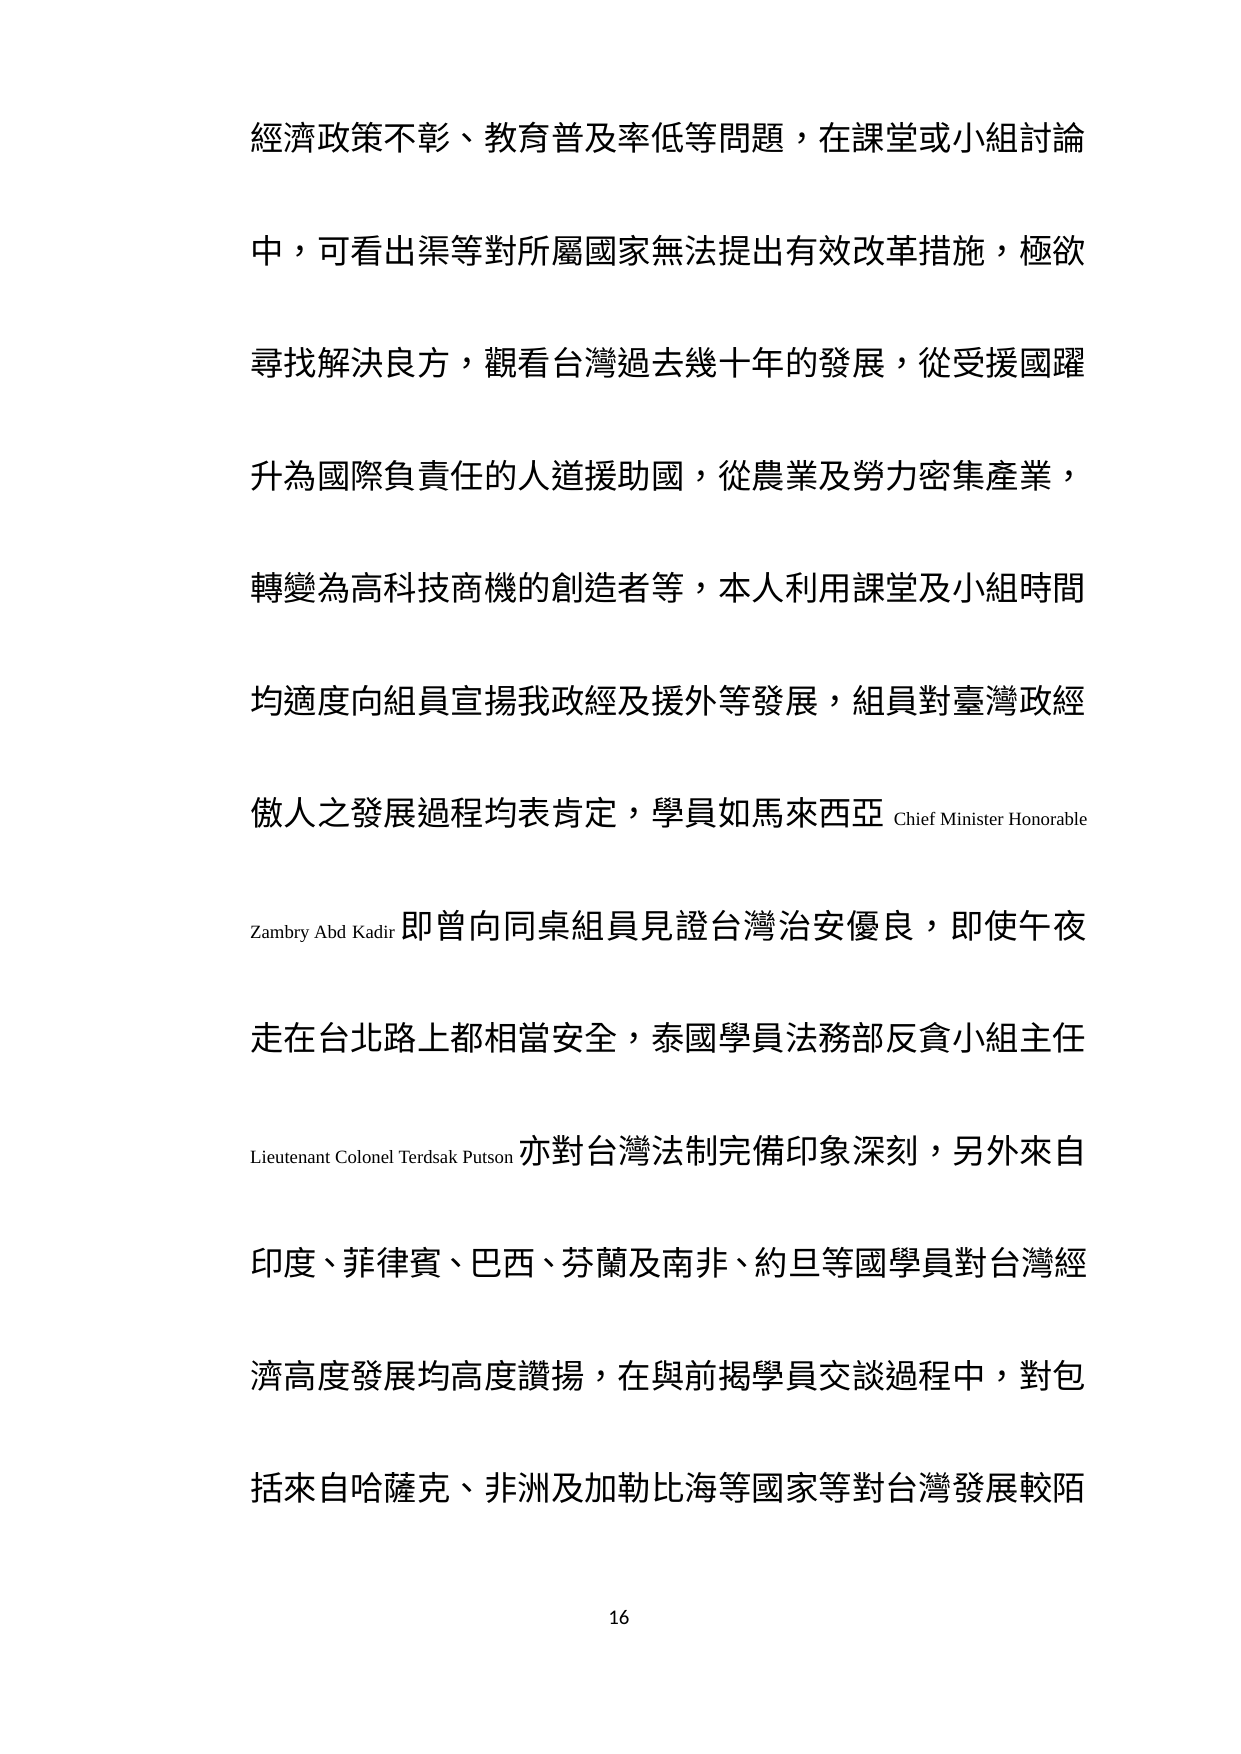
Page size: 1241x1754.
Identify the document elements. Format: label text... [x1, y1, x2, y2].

text （三）宣揚台灣政經發展之最佳場合：本課程學員除來自台灣及香港二名學員外，餘多來自開發中國家或西方國家派在開發中國家之學員，渠等對所屬國家面臨嚴重的貪污、高犯罪率、高失業率、公部門低效能、經濟衰退、農業及出口等經濟政策不彰、教育普及率低等問題，在課堂或小組討論中，可看出渠等對所屬國家無法提出有效改革措施，極欲尋找解決良方，觀看台灣過去幾十年的發展，從受援國躍升為國際負責任的人道援助國，從農業及勞力密集產業，轉變為高科技商機的創造者等，本人利用課堂及小組時間均適度向組員宣揚我政經及援外等發展，組員對臺灣政經傲人之發展過程均表肯定，學員如馬來西亞Chief Minister Honorable Zambry Abd Kadir即曾向同桌組員見證台灣治安優良，即使午夜走在台北路上都相當安全，泰國學員法務部反貪小組主任Lieutenant Colonel Terdsak Putson亦對台灣法制完備印象深刻，另外來自印度、菲律賓、巴西、芬蘭及南非、約旦等國學員對台灣經濟高度發展均高度讚揚，在與前揭學員交談過程中，對包括來自哈薩克、非洲及加勒比海等國家等對台灣發展較陌生之學員，確實有深度影響，渠等聽聞台灣先進之發展及傲人之法制社會後，均曾向本人表示對台灣印象大為改觀。 [150, 99, 1087, 1524]
